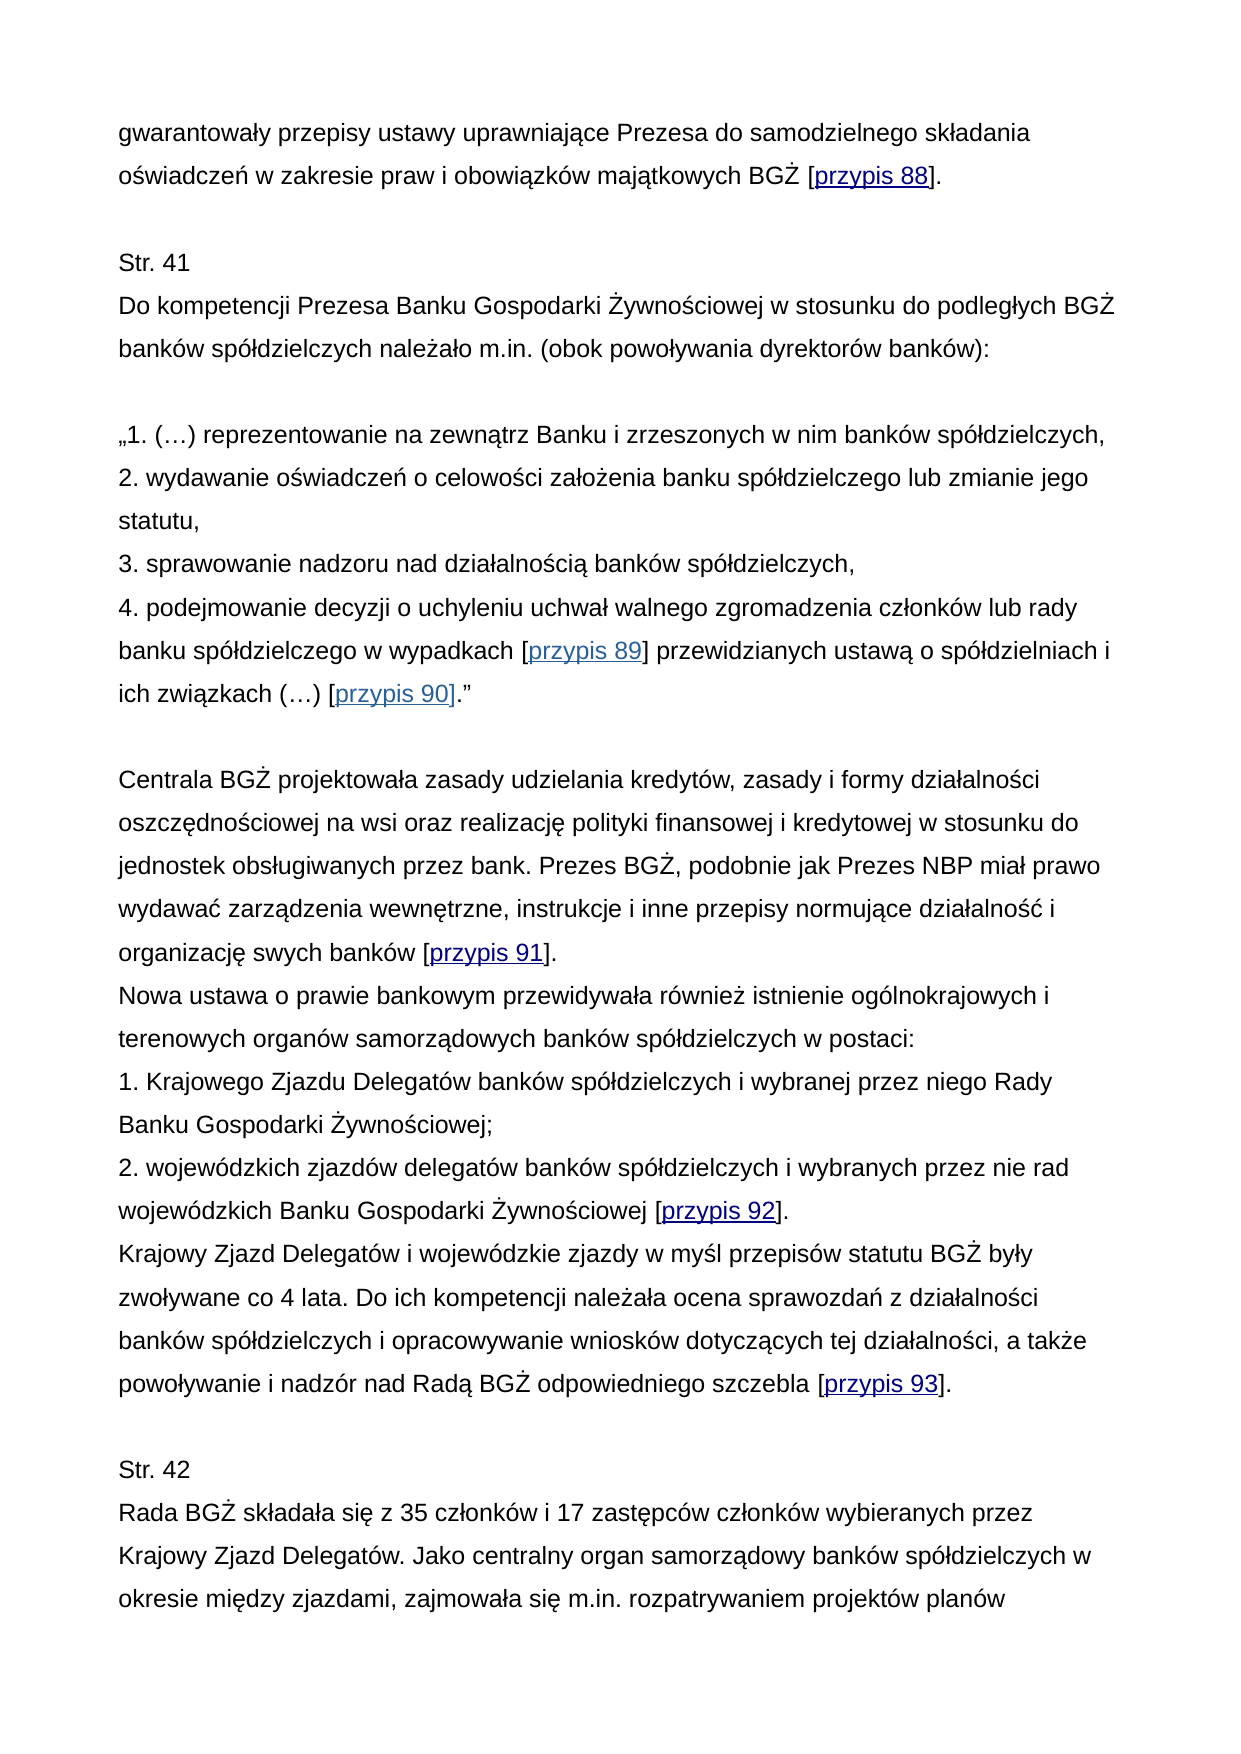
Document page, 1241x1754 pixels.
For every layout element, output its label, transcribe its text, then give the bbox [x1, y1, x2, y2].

text Str. 42 [118, 1455, 1122, 1484]
text Centrala BGŻ projektowała zasady udzielania kredytów, zasady i formy działalności oszczędnościowej na wsi oraz realizację polityki finansowej i kredytowej w stosunku do jednostek obsługiwanych przez bank. Prezes BGŻ, podobnie jak Prezes NBP miał prawo wydawać zarządzenia wewnętrzne, instrukcje i inne przepisy normujące działalność i organizację swych banków [przypis 91]. [118, 765, 1122, 966]
text Nowa ustawa o prawie bankowym przewidywała również istnienie ogólnokrajowych i terenowych organów samorządowych banków spółdzielczych w postaci: [118, 981, 1122, 1052]
text „1. (…) reprezentowanie na zewnątrz Banku i zrzeszonych w nim banków spółdzielczych, [118, 420, 1122, 449]
text 2. wojewódzkich zjazdów delegatów banków spółdzielczych i wybranych przez nie rad wojewódzkich Banku Gospodarki Żywnościowej [przypis 92]. [118, 1153, 1122, 1225]
text 2. wydawanie oświadczeń o celowości założenia banku spółdzielczego lub zmianie jego statutu, [118, 463, 1122, 535]
text Do kompetencji Prezesa Banku Gospodarki Żywnościowej w stosunku do podległych BGŻ banków spółdzielczych należało m.in. (obok powoływania dyrektorów banków): [118, 291, 1122, 362]
text Str. 41 [118, 247, 1122, 276]
text gwarantowały przepisy ustawy uprawniające Prezesa do samodzielnego składania oświadczeń w zakresie praw i obowiązków majątkowych BGŻ [przypis 88]. [118, 118, 1122, 190]
text 4. podejmowanie decyzji o uchyleniu uchwał walnego zgromadzenia członków lub rady banku spółdzielczego w wypadkach [przypis 89] przewidzianych ustawą o spółdzielniach i ich związkach (…) [przypis 90].” [118, 592, 1122, 707]
text 1. Krajowego Zjazdu Delegatów banków spółdzielczych i wybranej przez niego Rady Banku Gospodarki Żywnościowej; [118, 1067, 1122, 1139]
text Rada BGŻ składała się z 35 członków i 17 zastępców członków wybieranych przez Krajowy Zjazd Delegatów. Jako centralny organ samorządowy banków spółdzielczych w okresie między zjazdami, zajmowała się m.in. rozpatrywaniem projektów planów [118, 1498, 1122, 1613]
text 3. sprawowanie nadzoru nad działalnością banków spółdzielczych, [118, 549, 1122, 578]
text Krajowy Zjazd Delegatów i wojewódzkie zjazdy w myśl przepisów statutu BGŻ były zwoływane co 4 lata. Do ich kompetencji należała ocena sprawozdań z działalności banków spółdzielczych i opracowywanie wniosków dotyczących tej działalności, a także powoływanie i nadzór nad Radą BGŻ odpowiedniego szczebla [przypis 93]. [118, 1239, 1122, 1397]
